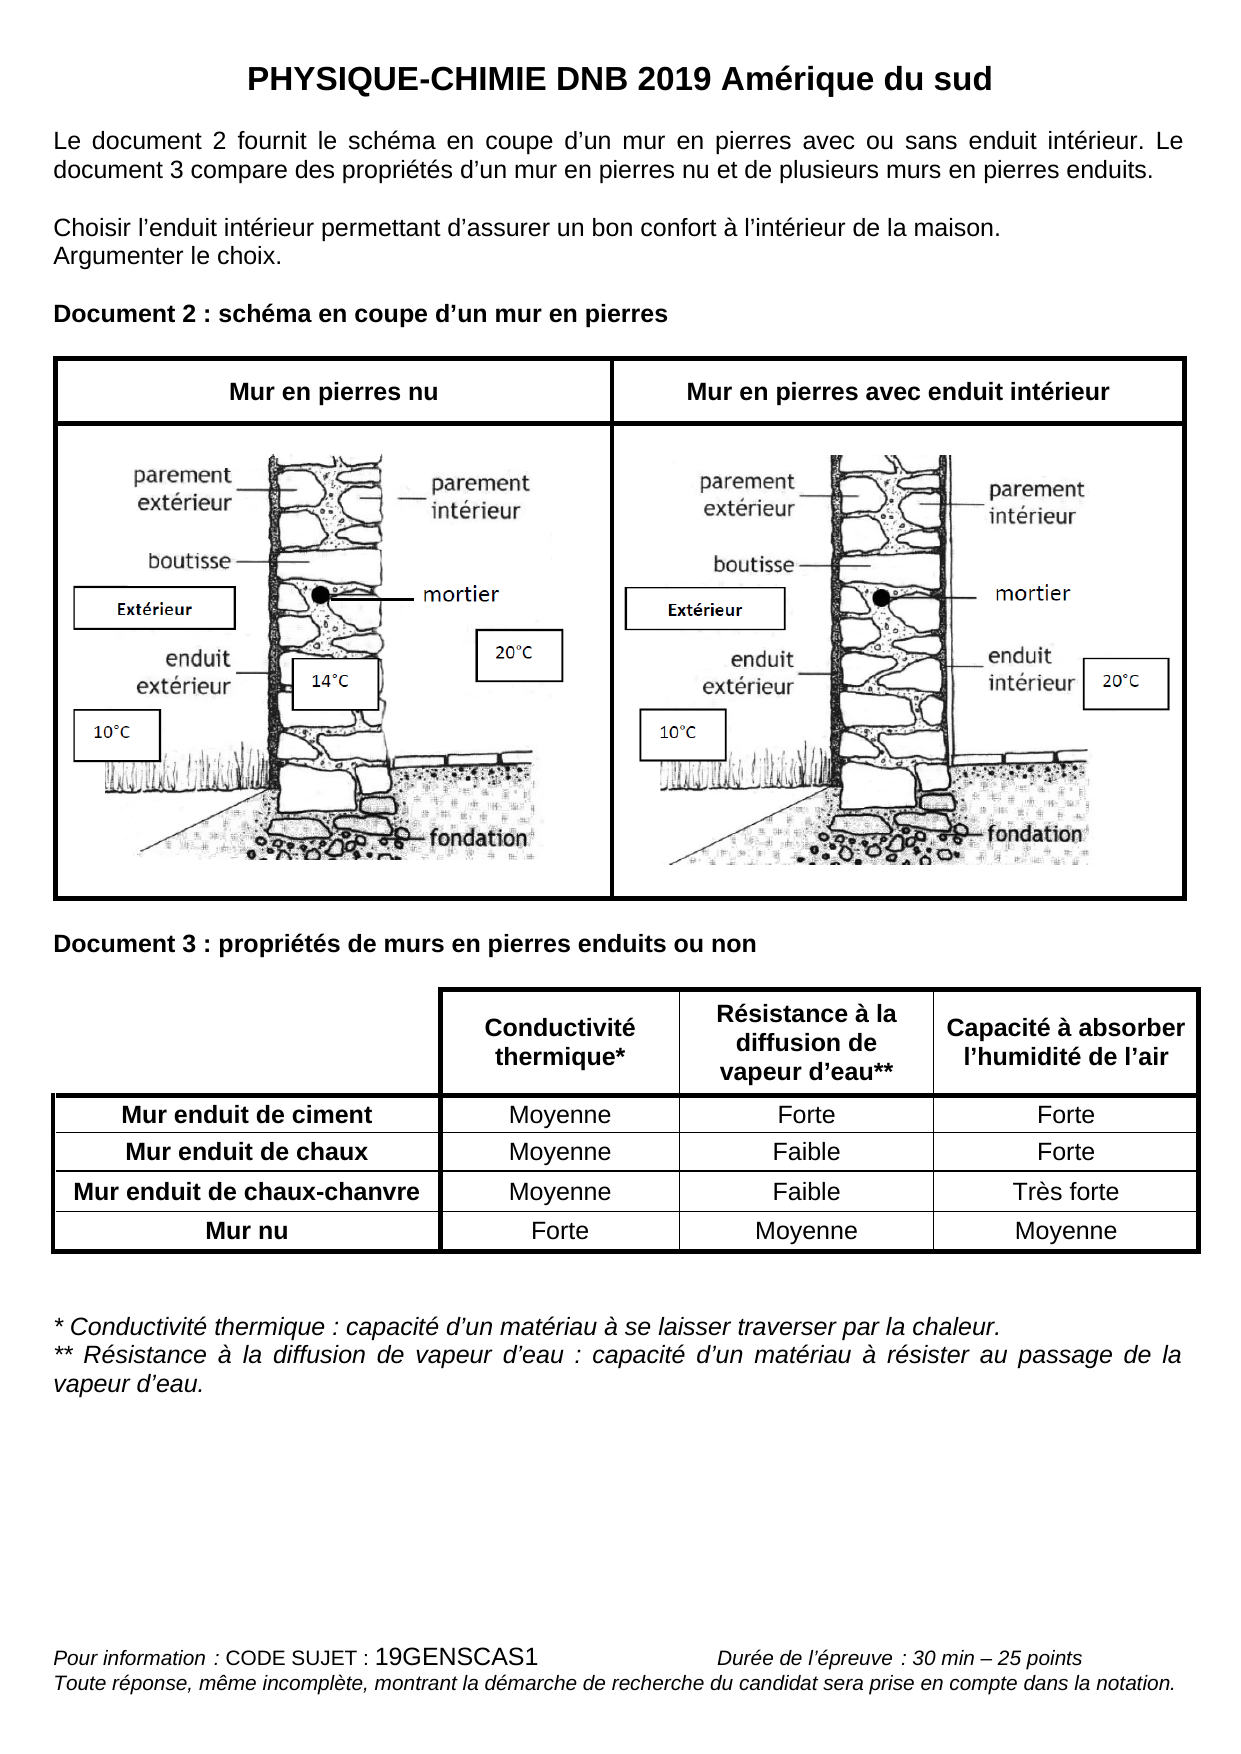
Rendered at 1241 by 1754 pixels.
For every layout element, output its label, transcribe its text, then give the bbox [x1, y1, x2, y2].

table_cell Mur nu [55, 1212, 438, 1249]
table_header Conductivité thermique* [443, 992, 679, 1093]
table_cell [614, 426, 1182, 896]
table_header Mur en pierres nu [58, 361, 610, 421]
table_cell Moyenne [443, 1133, 679, 1170]
table_cell Moyenne [680, 1212, 933, 1249]
table_cell Faible [680, 1172, 933, 1211]
text Argumenter le choix. [53, 241, 1187, 270]
picture [623, 454, 1172, 867]
table_header Résistance à la diffusion de vapeur d’eau** [680, 992, 933, 1093]
table_cell Forte [934, 1133, 1196, 1170]
table_cell Mur enduit de chaux-chanvre [55, 1171, 438, 1211]
table_cell Très forte [934, 1172, 1196, 1211]
table_header [53, 987, 438, 1093]
text ** Résistance à la diffusion de vapeur d’eau : capacité d’un matériau à résister au passage de la vapeur d’eau. [53, 1340, 1187, 1398]
picture [66, 454, 566, 867]
table_cell Moyenne [934, 1212, 1196, 1249]
text Choisir l’enduit intérieur permettant d’assurer un bon confort à l’intérieur de la maison. [53, 212, 1187, 241]
text Document 3 : propriétés de murs en pierres enduits ou non [53, 929, 1187, 958]
table_cell Faible [680, 1133, 933, 1170]
table_cell Moyenne [443, 1098, 679, 1131]
table_cell Moyenne [443, 1172, 679, 1211]
table_cell Forte [934, 1098, 1196, 1131]
table_cell Forte [443, 1212, 679, 1249]
table_cell [58, 426, 610, 896]
text Document 2 : schéma en coupe d’un mur en pierres [53, 299, 1187, 327]
table_cell Mur enduit de chaux [55, 1133, 438, 1170]
table_cell Mur enduit de ciment [55, 1094, 438, 1131]
table_cell Forte [680, 1098, 933, 1131]
table_header Capacité à absorber l’humidité de l’air [934, 992, 1196, 1093]
table_header Mur en pierres avec enduit intérieur [614, 361, 1182, 421]
text Le document 2 fournit le schéma en coupe d’un mur en pierres avec ou sans enduit intérieur. Le document 3 compare des propriétés d’un mur en pierres nu et de plusieurs murs en pierres enduits. [53, 126, 1187, 184]
text * Conductivité thermique : capacité d’un matériau à se laisser traverser par la chaleur. [53, 1311, 1187, 1340]
